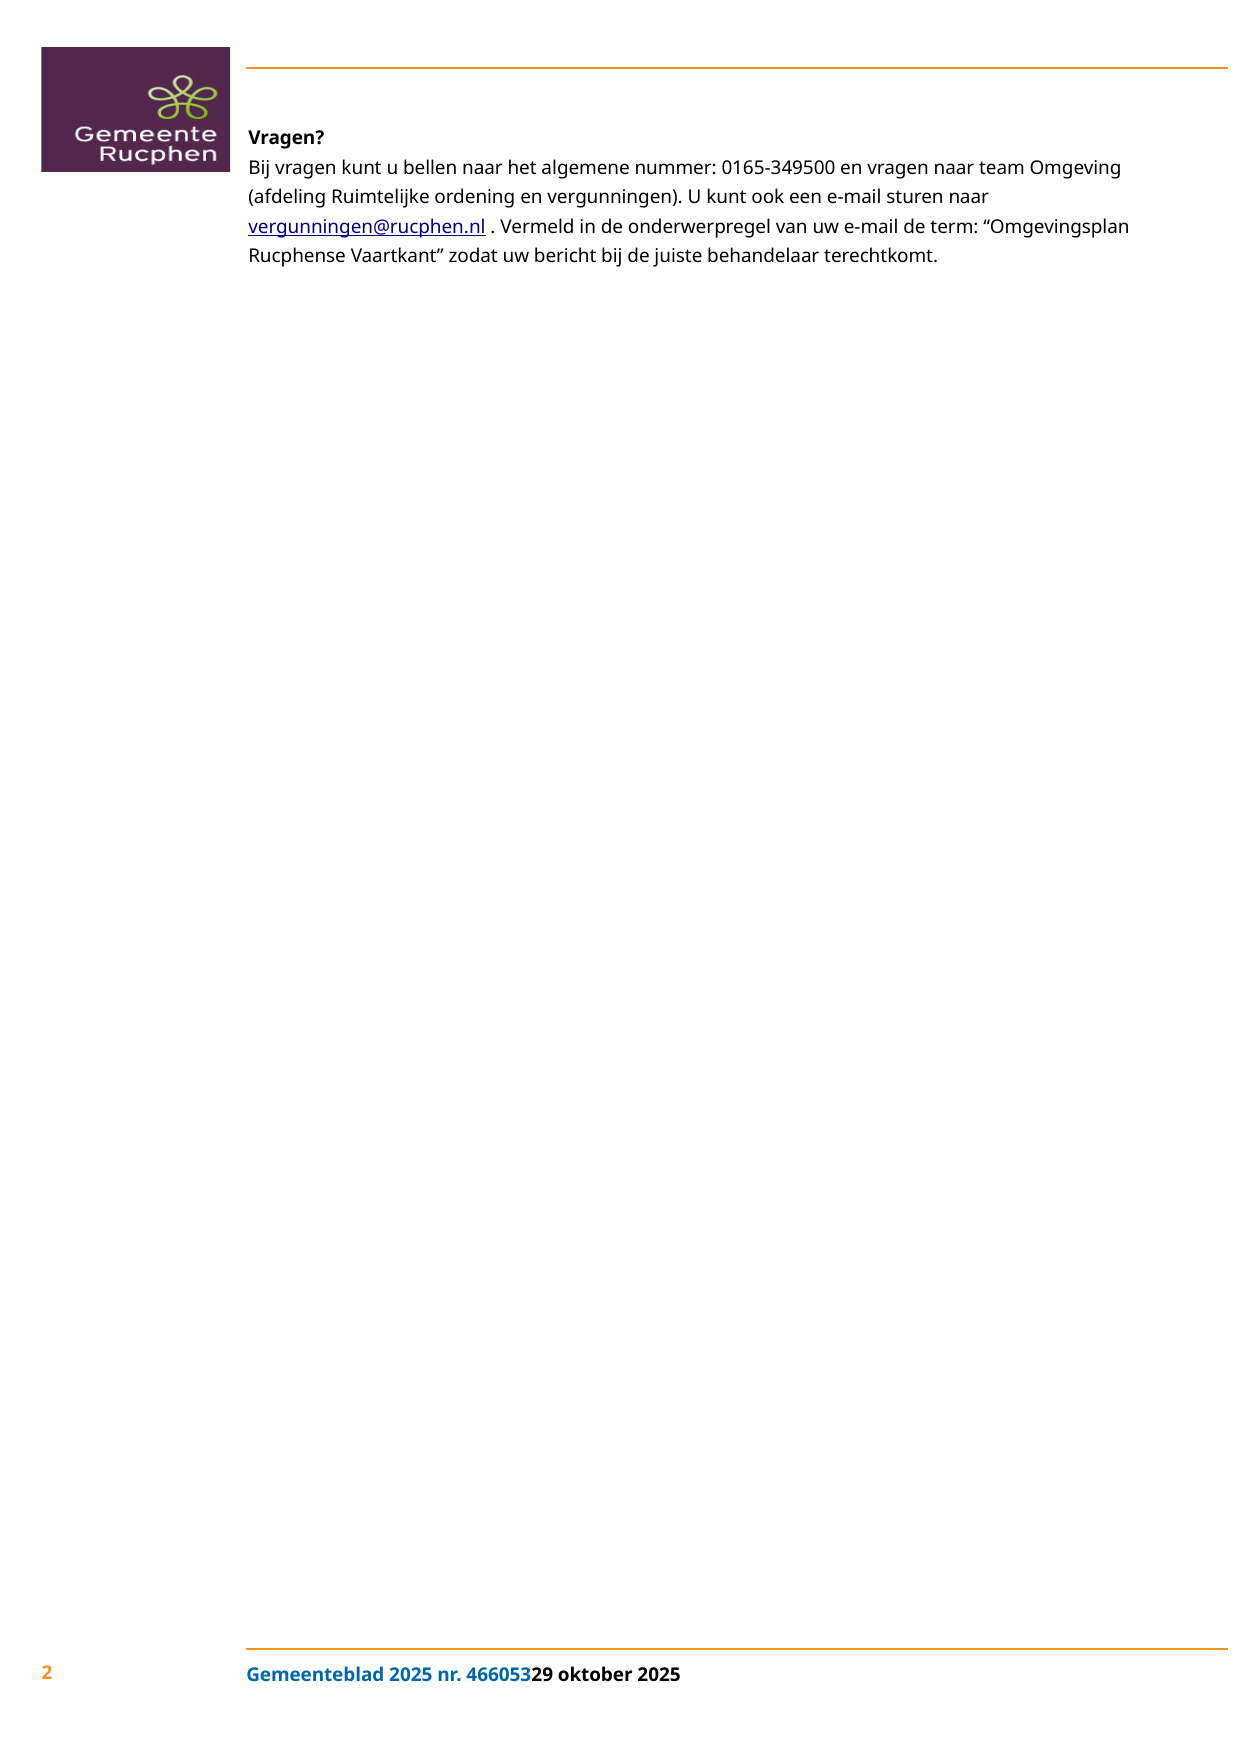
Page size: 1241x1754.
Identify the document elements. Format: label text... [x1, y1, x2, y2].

picture [41, 47, 231, 172]
text Vragen? [248, 124, 1152, 150]
text Bij vragen kunt u bellen naar het algemene nummer: 0165-349500 en vragen naar team Omgeving (afdeling Ruimtelijke ordening en vergunningen). U kunt ook een e-mail sturen naar vergunningen@rucphen.nl . Vermeld in de onderwerpregel van uw e-mail de term: “Omgevingsplan Rucphense Vaartkant” zodat uw bericht bij de juiste behandelaar terechtkomt. [248, 154, 1152, 268]
